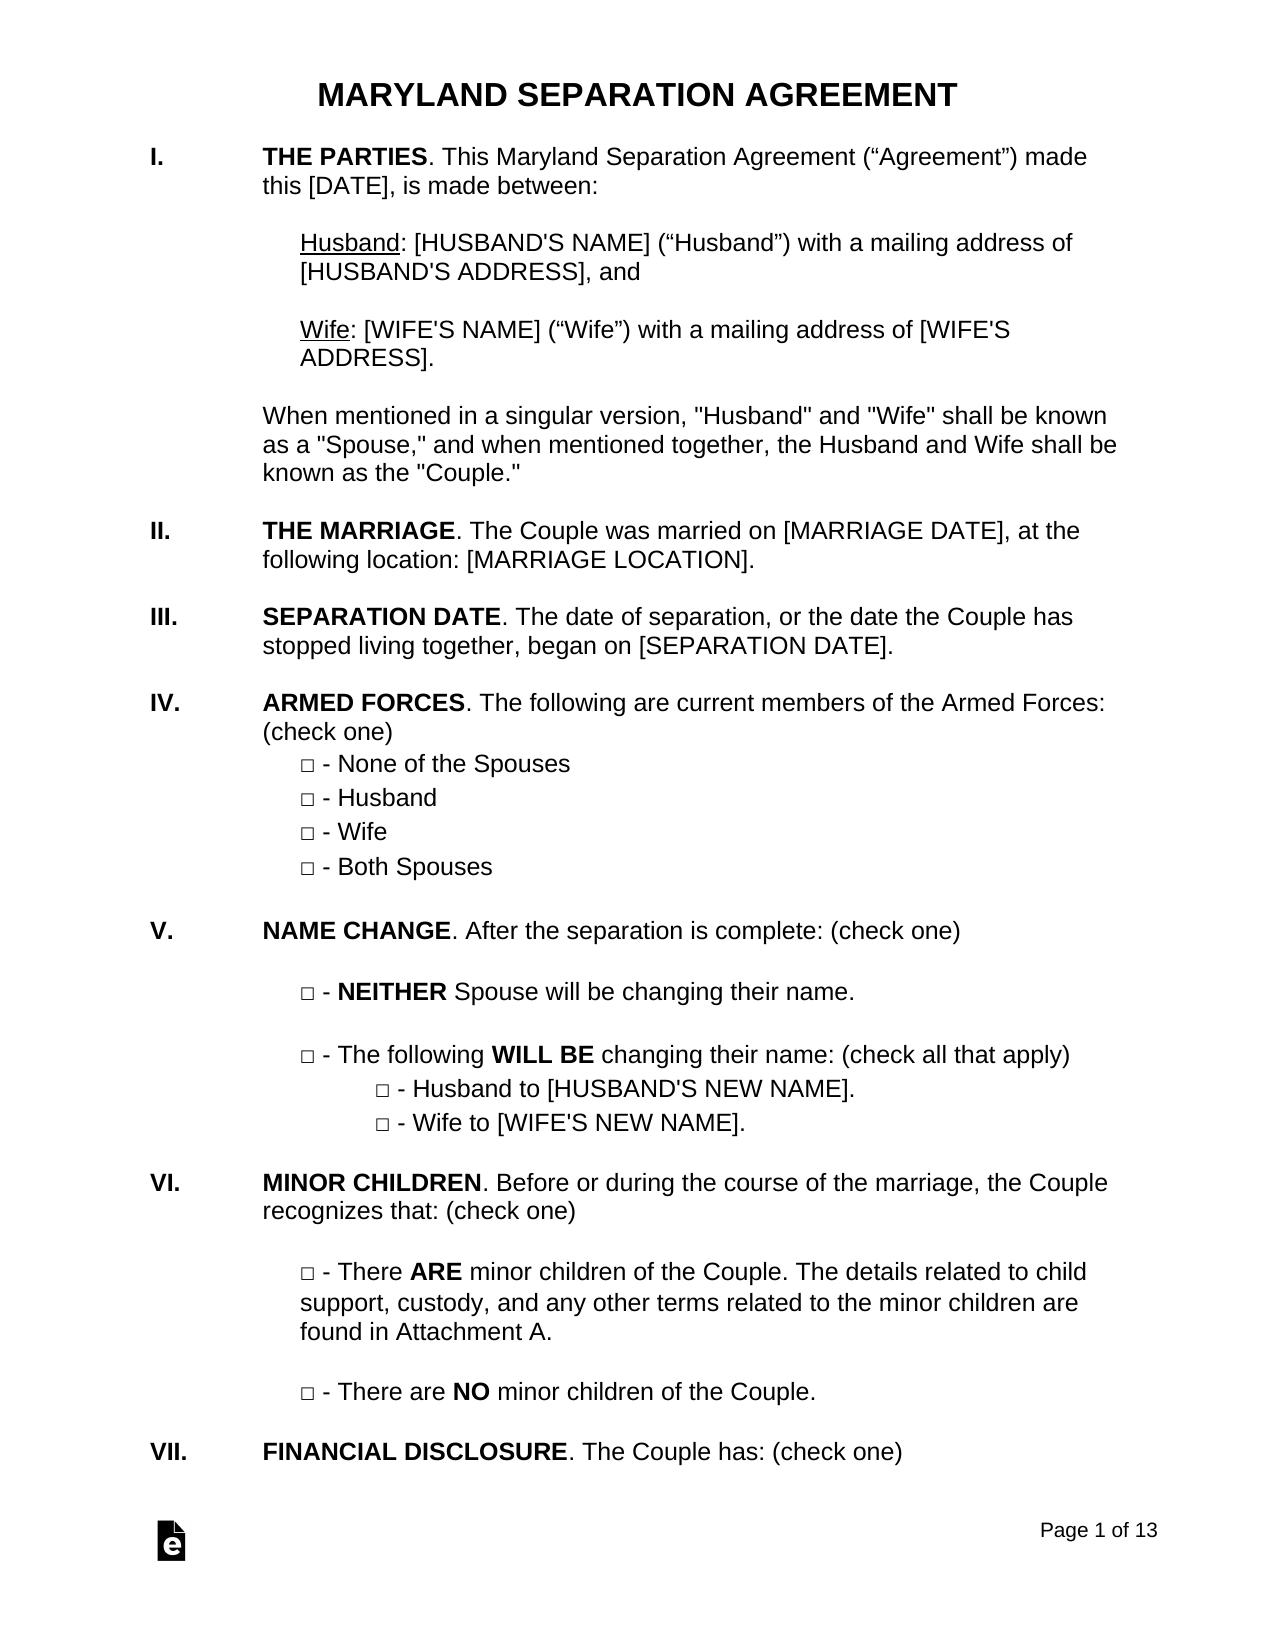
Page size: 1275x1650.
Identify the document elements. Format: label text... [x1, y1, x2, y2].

list THE MARRIAGE. The Couple was married on [MARRIAGE DATE], at the following location: [MARRIAGE LOCATION]. [150, 516, 1125, 573]
text ☐ - None of the Spouses [300, 746, 1125, 780]
text When mentioned in a singular version, "Husband" and "Wife" shall be known as a "Spouse," and when mentioned together, the Husband and Wife shall be known as the "Couple." [262, 401, 1125, 487]
text ☐ - There are NO minor children of the Couple. [300, 1374, 1125, 1408]
text ☐ - NEITHER Spouse will be changing their name. [300, 974, 1125, 1008]
list FINANCIAL DISCLOSURE. The Couple has: (check one) [150, 1437, 1125, 1466]
list MINOR CHILDREN. Before or during the course of the marriage, the Couple recognizes that: (check one) [150, 1167, 1125, 1225]
list NAME CHANGE. After the separation is complete: (check one) [150, 916, 1125, 945]
list THE PARTIES. This Maryland Separation Agreement (“Agreement”) made this [DATE], is made between: [150, 142, 1125, 200]
list ARMED FORCES. The following are current members of the Armed Forces: (check one) [150, 688, 1125, 746]
text ☐ - Wife to [WIFE'S NEW NAME]. [375, 1105, 1125, 1139]
text MARYLAND SEPARATION AGREEMENT [150, 75, 1125, 113]
text ☐ - The following WILL BE changing their name: (check all that apply) [300, 1037, 1125, 1071]
text Husband: [HUSBAND'S NAME] (“Husband”) with a mailing address of [HUSBAND'S ADDRESS], and [300, 228, 1125, 286]
list SEPARATION DATE. The date of separation, or the date the Couple has stopped living together, began on [SEPARATION DATE]. [150, 602, 1125, 660]
text ☐ - Husband [300, 780, 1125, 814]
text ☐ - Husband to [HUSBAND'S NEW NAME]. [375, 1071, 1125, 1105]
text ☐ - There ARE minor children of the Couple. The details related to child support, custody, and any other terms related to the minor children are found in Attachment A. [300, 1254, 1125, 1345]
text ☐ - Wife [300, 814, 1125, 848]
text Wife: [WIFE'S NAME] (“Wife”) with a mailing address of [WIFE'S ADDRESS]. [300, 315, 1125, 372]
text ☐ - Both Spouses [300, 848, 1125, 882]
